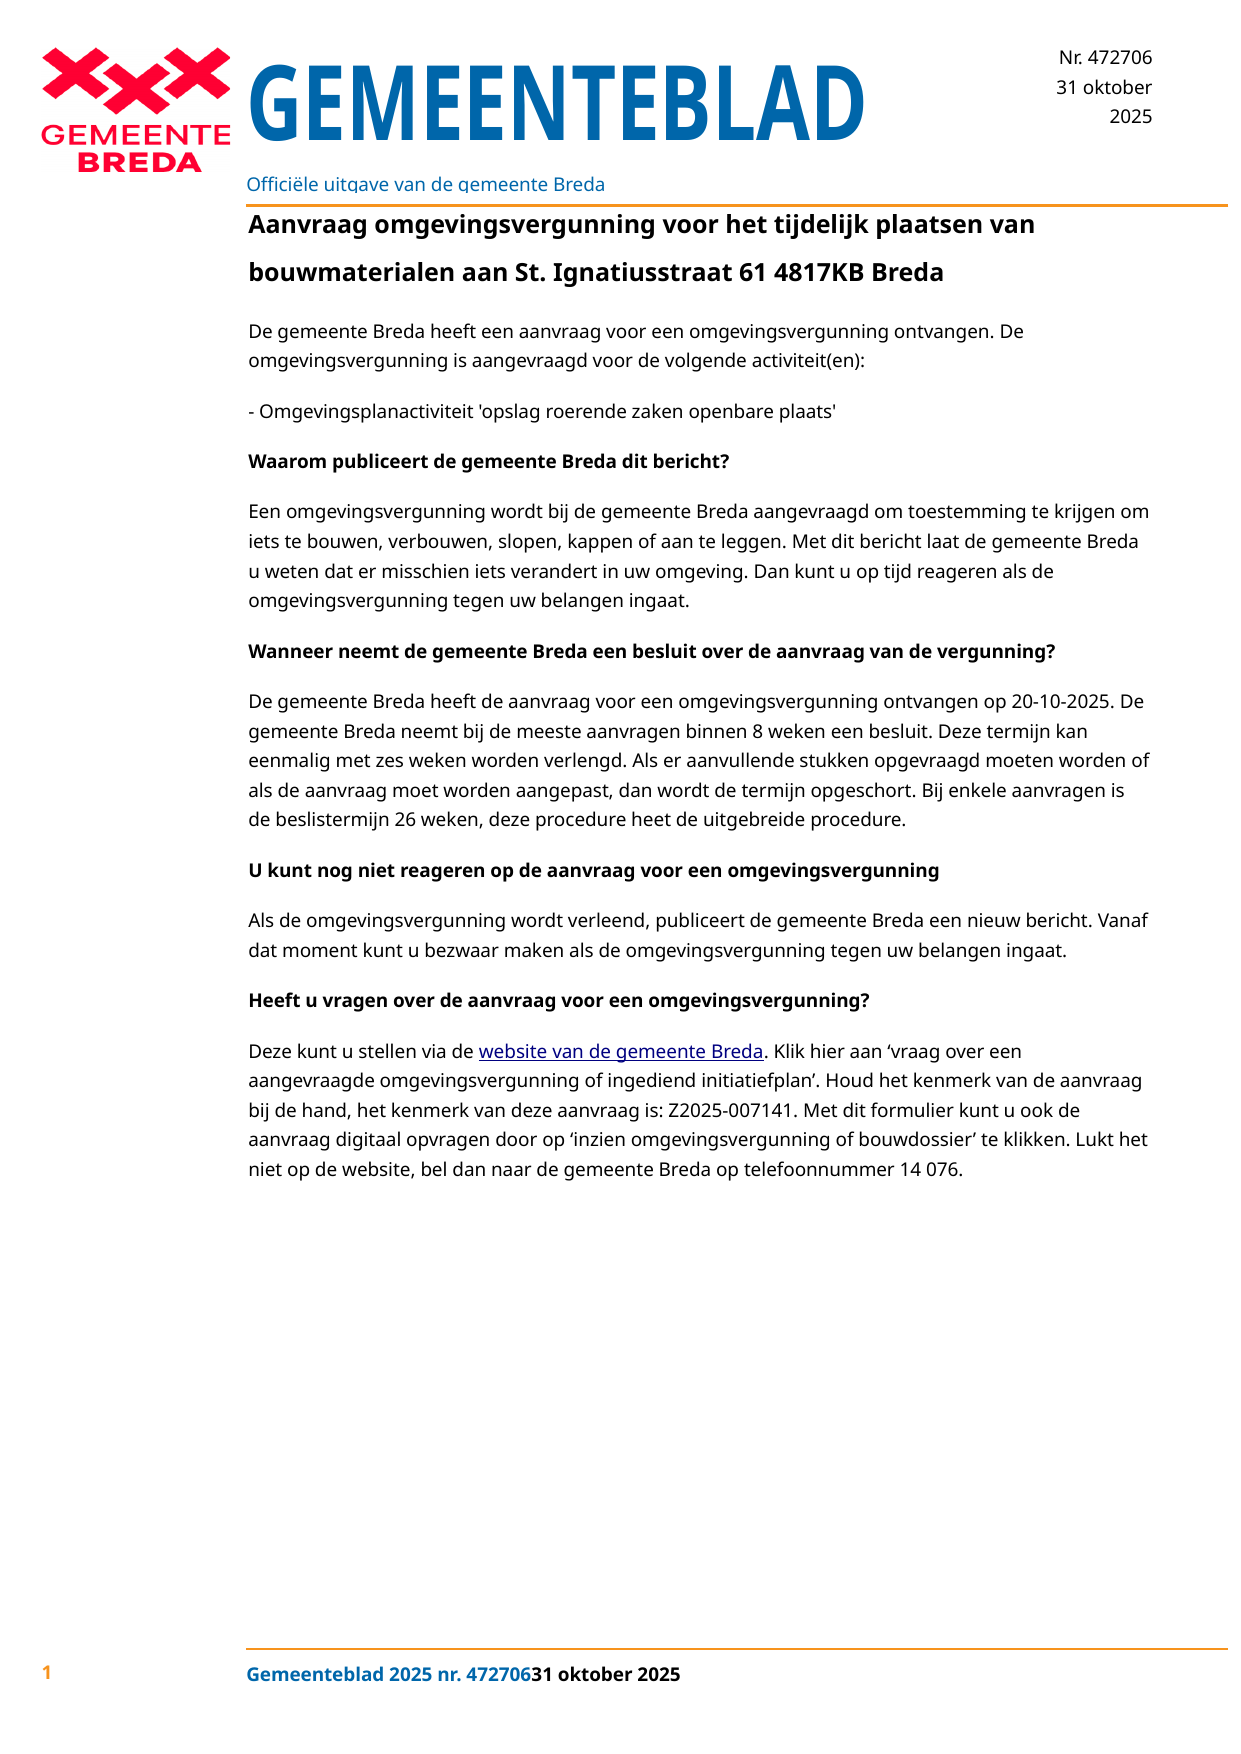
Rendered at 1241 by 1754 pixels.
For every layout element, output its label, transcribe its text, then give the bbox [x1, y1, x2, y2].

text Een omgevingsvergunning wordt bij de gemeente Breda aangevraagd om toestemming te krijgen om iets te bouwen, verbouwen, slopen, kappen of aan te leggen. Met dit bericht laat de gemeente Breda u weten dat er misschien iets verandert in uw omgeving. Dan kunt u op tijd reageren als de omgevingsvergunning tegen uw belangen ingaat. [248, 499, 1152, 613]
text Aanvraag omgevingsvergunning voor het tijdelijk plaatsen van bouwmaterialen aan St. Ignatiusstraat 61 4817KB Breda [248, 207, 1152, 288]
text De gemeente Breda heeft de aanvraag voor een omgevingsvergunning ontvangen op 20-10-2025. De gemeente Breda neemt bij de meeste aanvragen binnen 8 weken een besluit. Deze termijn kan eenmalig met zes weken worden verlengd. Als er aanvullende stukken opgevraagd moeten worden of als de aanvraag moet worden aangepast, dan wordt de termijn opgeschort. Bij enkele aanvragen is de beslistermijn 26 weken, deze procedure heet de uitgebreide procedure. [248, 688, 1152, 832]
text De gemeente Breda heeft een aanvraag voor een omgevingsvergunning ontvangen. De omgevingsvergunning is aangevraagd voor de volgende activiteit(en): [248, 318, 1152, 373]
text Wanneer neemt de gemeente Breda een besluit over de aanvraag van de vergunning? [248, 638, 1152, 664]
text Heeft u vragen over de aanvraag voor een omgevingsvergunning? [248, 987, 1152, 1013]
text Deze kunt u stellen via de website van de gemeente Breda. Klik hier aan ‘vraag over een aangevraagde omgevingsvergunning of ingediend initiatiefplan’. Houd het kenmerk van de aanvraag bij de hand, het kenmerk van deze aanvraag is: Z2025-007141. Met dit formulier kunt u ook de aanvraag digitaal opvragen door op ‘inzien omgevingsvergunning of bouwdossier’ te klikken. Lukt het niet op de website, bel dan naar de gemeente Breda op telefoonnummer 14 076. [248, 1038, 1152, 1182]
picture [41, 47, 231, 172]
text U kunt nog niet reageren op de aanvraag voor een omgevingsvergunning [248, 857, 1152, 883]
text - Omgevingsplanactiviteit 'opslag roerende zaken openbare plaats' [248, 398, 1152, 424]
text Waarom publiceert de gemeente Breda dit bericht? [248, 448, 1152, 474]
text Als de omgevingsvergunning wordt verleend, publiceert de gemeente Breda een nieuw bericht. Vanaf dat moment kunt u bezwaar maken als de omgevingsvergunning tegen uw belangen ingaat. [248, 907, 1152, 963]
